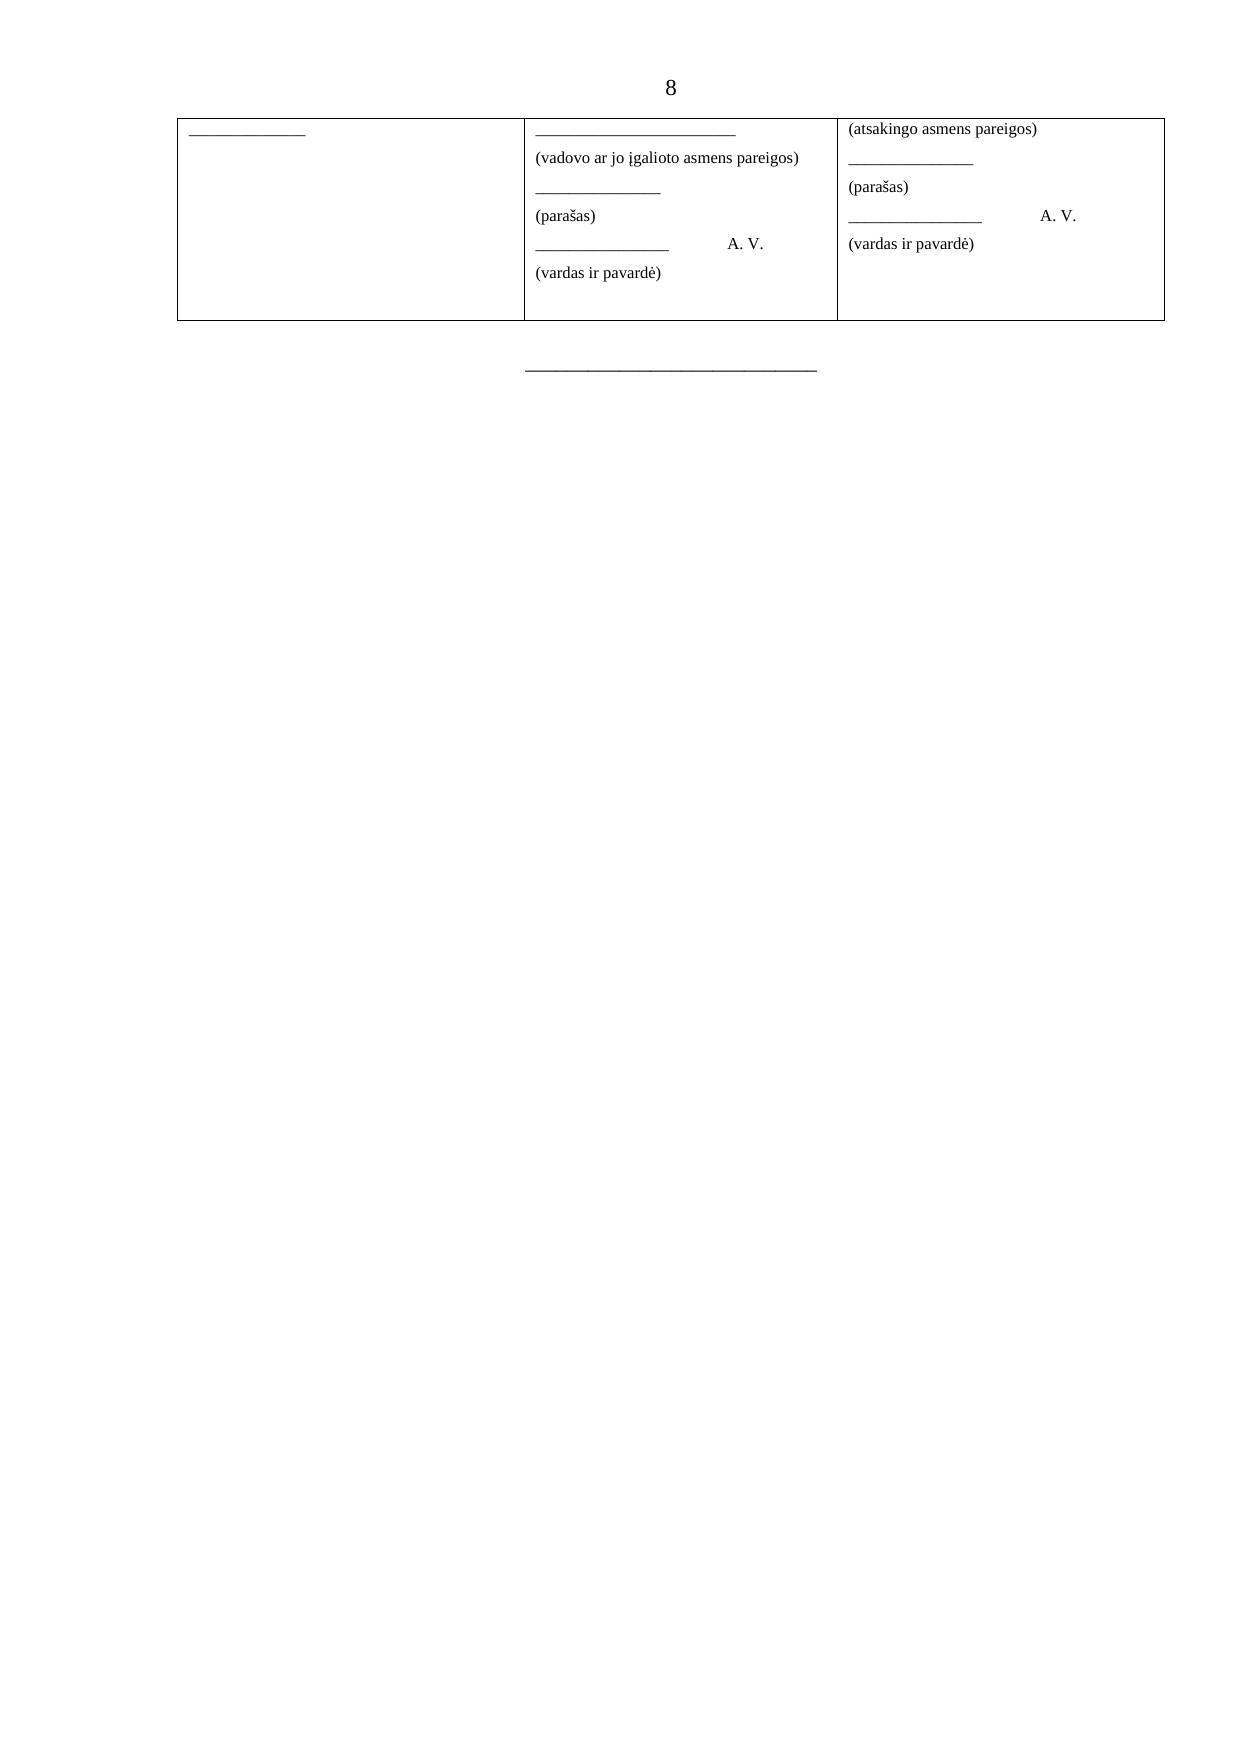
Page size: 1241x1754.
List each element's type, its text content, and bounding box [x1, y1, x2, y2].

table_header ______________ [178, 119, 524, 320]
table_header ________________________ (vadovo ar jo įgalioto asmens pareigos) _______________ (parašas) ________________ A. V. (vardas ir pavardė) [525, 119, 837, 320]
table_header (atsakingo asmens pareigos) _______________ (parašas) ________________ A. V. (vardas ir pavardė) [838, 119, 1164, 320]
text ____________________________ [177, 350, 1164, 374]
